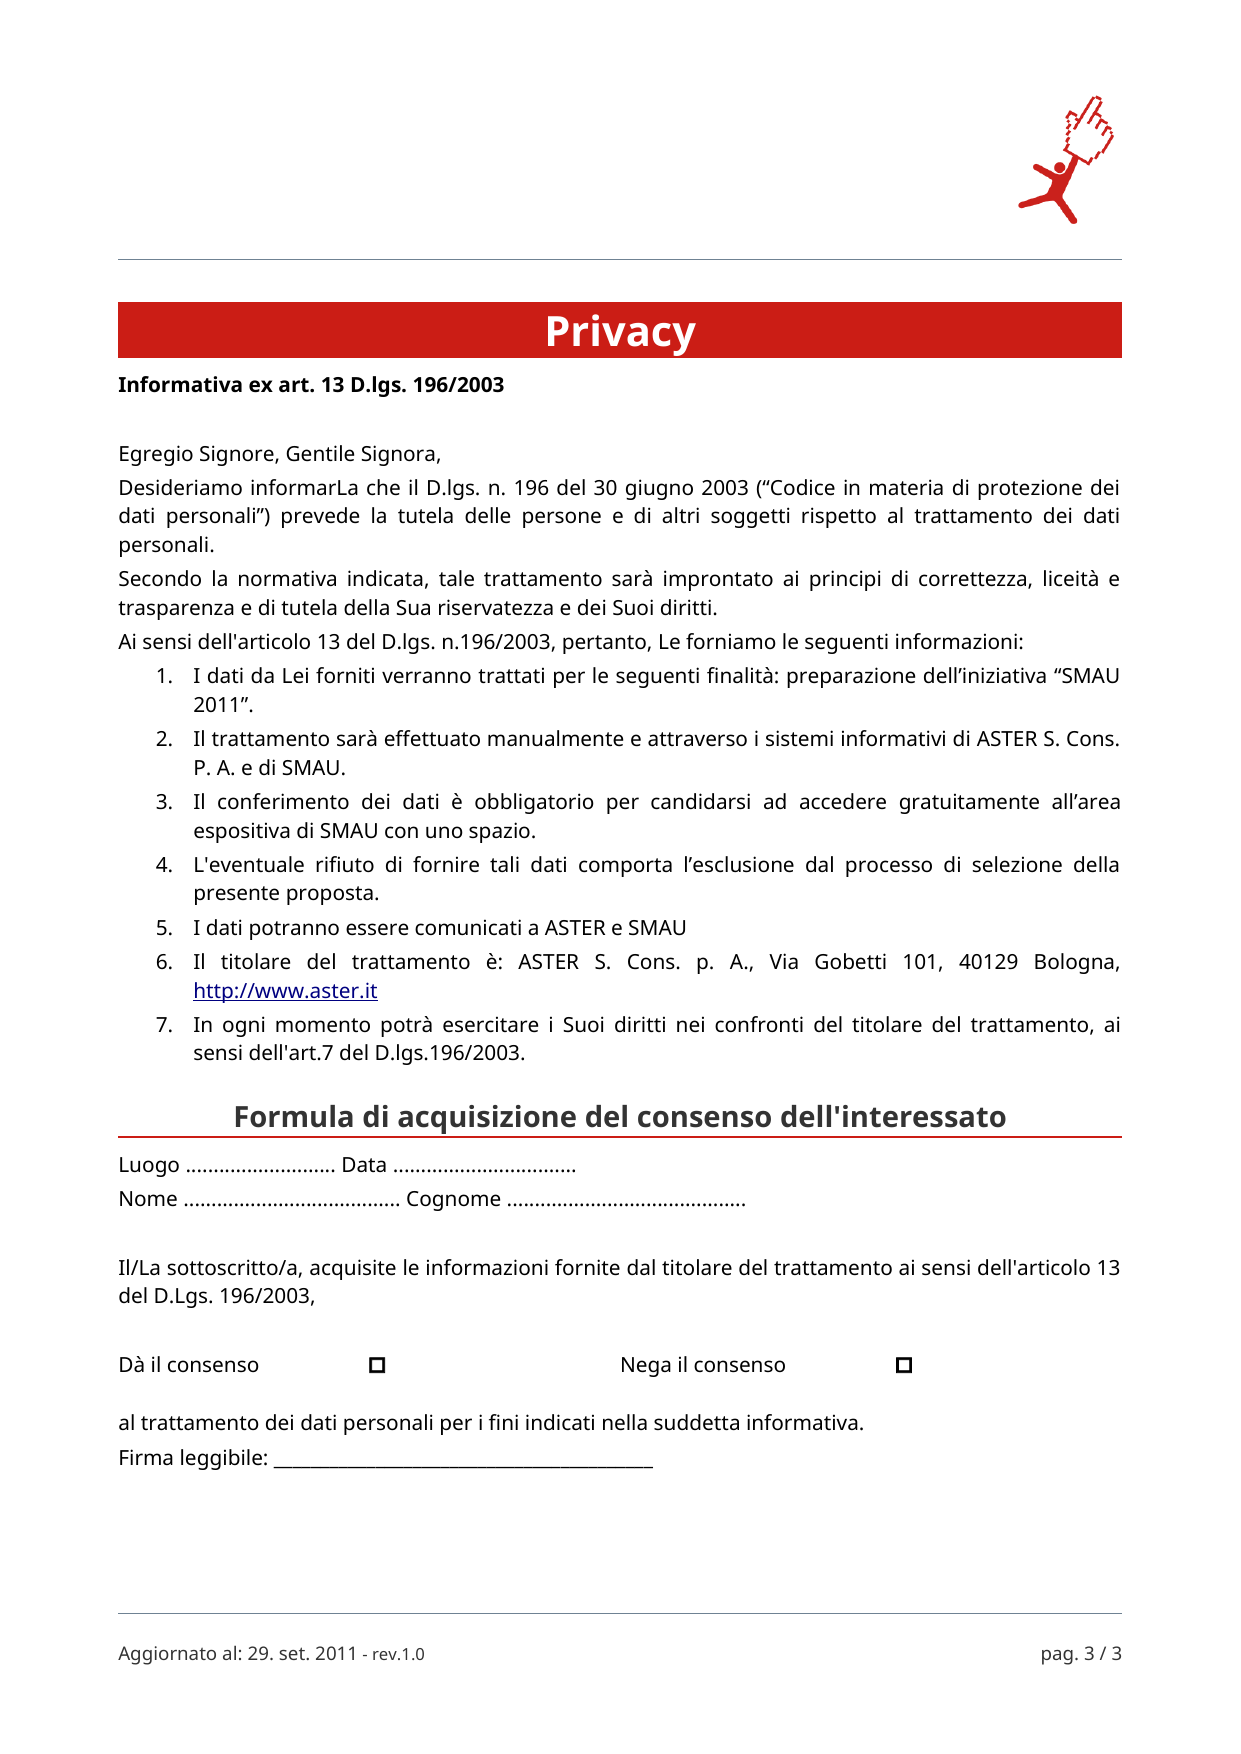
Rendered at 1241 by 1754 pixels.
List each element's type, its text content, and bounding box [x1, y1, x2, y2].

list In ogni momento potrà esercitare i Suoi diritti nei confronti del titolare del trattamento, ai sensi dell'art.7 del D.lgs.196/2003. [156, 1010, 1122, 1067]
text Secondo la normativa indicata, tale trattamento sarà improntato ai principi di correttezza, liceità e trasparenza e di tutela della Sua riservatezza e dei Suoi diritti. [118, 564, 1122, 621]
text Nome ....................................... Cognome ........................................... [118, 1184, 1122, 1213]
text Firma leggibile: _________________________________________ [118, 1443, 1122, 1471]
text Il/La sottoscritto/a, acquisite le informazioni fornite dal titolare del trattamento ai sensi dell'articolo 13 del D.Lgs. 196/2003, [118, 1253, 1122, 1310]
text Luogo ........................... Data ................................. [118, 1150, 1122, 1178]
list Il trattamento sarà effettuato manualmente e attraverso i sistemi informativi di ASTER S. Cons. P. A. e di SMAU. [156, 724, 1122, 781]
list Il titolare del trattamento è: ASTER S. Cons. p. A., Via Gobetti 101, 40129 Bologna, http://www.aster.it [156, 947, 1122, 1004]
picture [1007, 89, 1119, 229]
text Ai sensi dell'articolo 13 del D.lgs. n.196/2003, pertanto, Le forniamo le seguenti informazioni: [118, 627, 1122, 656]
subtitle Formula di acquisizione del consenso dell'interessato [118, 1097, 1122, 1136]
table_header Nega il consenso o [620, 1350, 1122, 1408]
list Il conferimento dei dati è obbligatorio per candidarsi ad accedere gratuitamente all’area espositiva di SMAU con uno spazio. [156, 787, 1122, 844]
text al trattamento dei dati personali per i fini indicati nella suddetta informativa. [118, 1408, 1122, 1437]
text Informativa ex art. 13 D.lgs. 196/2003 [118, 370, 1122, 398]
list L'eventuale rifiuto di fornire tali dati comporta l’esclusione dal processo di selezione della presente proposta. [156, 850, 1122, 907]
list I dati potranno essere comunicati a ASTER e SMAU [156, 913, 1122, 941]
list I dati da Lei forniti verranno trattati per le seguenti finalità: preparazione dell’iniziativa “SMAU 2011”. [156, 662, 1122, 718]
table_header Dà il consenso o [118, 1350, 620, 1408]
subtitle Privacy [118, 302, 1122, 358]
text Desideriamo informarLa che il D.lgs. n. 196 del 30 giugno 2003 (“Codice in materia di protezione dei dati personali”) prevede la tutela delle persone e di altri soggetti rispetto al trattamento dei dati personali. [118, 473, 1122, 558]
text Egregio Signore, Gentile Signora, [118, 439, 1122, 467]
